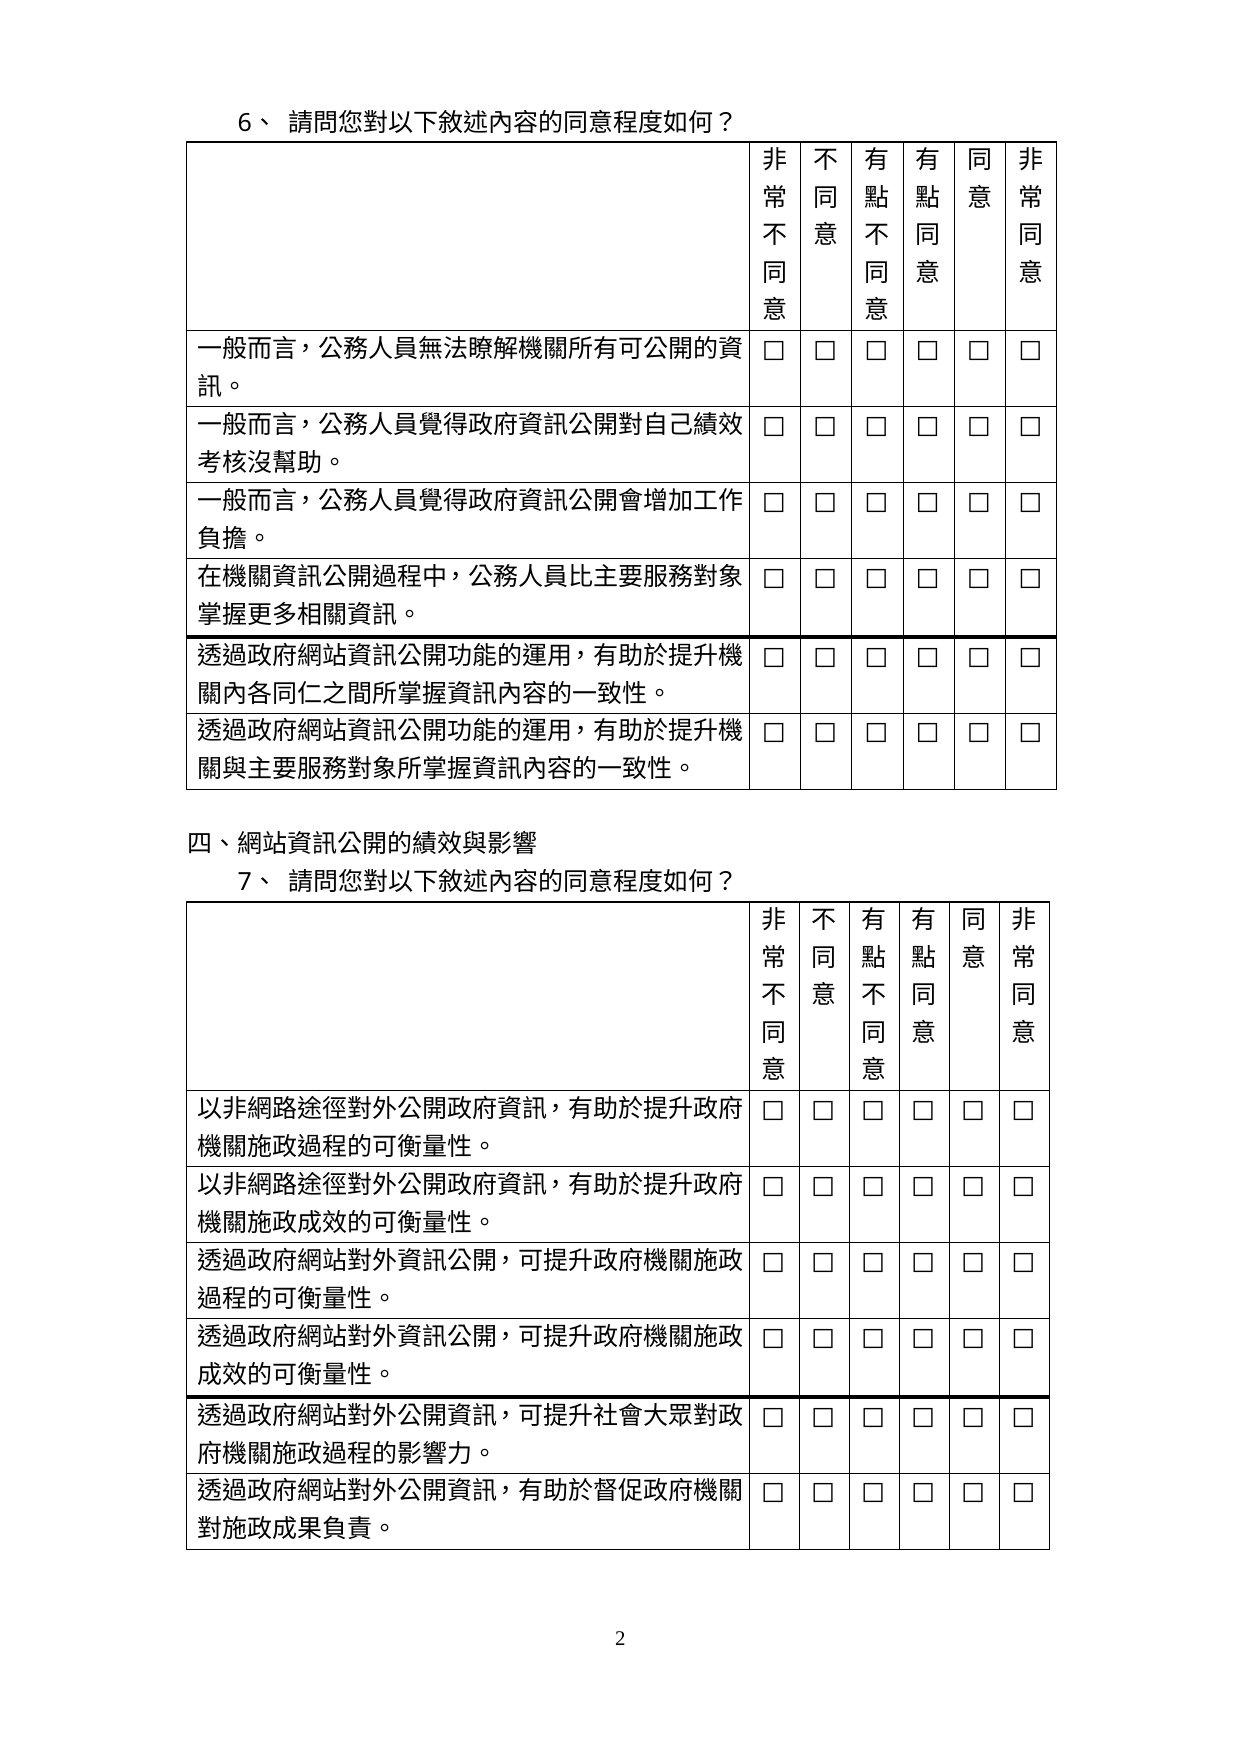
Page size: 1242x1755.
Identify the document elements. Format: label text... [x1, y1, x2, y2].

table_cell □ [900, 1243, 949, 1318]
table_cell □ [1000, 1243, 1049, 1318]
table_cell □ [850, 1399, 899, 1472]
table_header 同 意 [955, 143, 1005, 330]
table_cell □ [850, 1167, 899, 1242]
table_cell □ [852, 559, 903, 635]
table_cell □ [955, 331, 1005, 406]
table_cell 透過政府網站對外公開資訊，有助於督促政府機關 對施政成果負責。 [187, 1474, 749, 1548]
table_cell □ [800, 1319, 849, 1395]
table_header [187, 903, 749, 1090]
text 四、網站資訊公開的績效與影響 [187, 827, 1073, 858]
table_cell □ [900, 1167, 949, 1242]
table_header 不 同 意 [801, 143, 851, 330]
table_cell □ [801, 407, 851, 482]
table_header 有 點 同 意 [900, 903, 949, 1090]
table_cell □ [800, 1167, 849, 1242]
table_cell □ [904, 639, 954, 712]
table_cell □ [904, 559, 954, 635]
table_cell □ [904, 483, 954, 558]
table_cell □ [1006, 331, 1056, 406]
table_cell □ [1006, 639, 1056, 712]
table_cell □ [852, 331, 903, 406]
table_cell □ [1006, 407, 1056, 482]
table_cell □ [750, 639, 800, 712]
table_cell □ [800, 1399, 849, 1472]
table_cell □ [1000, 1474, 1049, 1548]
table_cell □ [750, 483, 800, 558]
table_cell □ [750, 1399, 799, 1472]
table_header 有 點 同 意 [904, 143, 954, 330]
table_cell □ [801, 559, 851, 635]
table_cell □ [955, 407, 1005, 482]
table_cell 在機關資訊公開過程中，公務人員比主要服務對象 掌握更多相關資訊。 [187, 559, 749, 635]
table_header 同 意 [950, 903, 999, 1090]
table_cell □ [750, 1243, 799, 1318]
table_cell □ [750, 1474, 799, 1548]
table_cell □ [955, 559, 1005, 635]
table_cell □ [950, 1319, 999, 1395]
table_cell □ [1000, 1167, 1049, 1242]
table_cell □ [801, 483, 851, 558]
table_cell □ [955, 483, 1005, 558]
table_cell 一般而言，公務人員覺得政府資訊公開會增加工作 負擔。 [187, 483, 749, 558]
table_cell □ [900, 1319, 949, 1395]
table_cell □ [750, 714, 800, 789]
table_cell □ [1000, 1091, 1049, 1166]
table_cell □ [950, 1091, 999, 1166]
table_cell □ [955, 714, 1005, 789]
table_cell □ [800, 1474, 849, 1548]
table_cell □ [750, 407, 800, 482]
table_cell □ [1000, 1319, 1049, 1395]
text 6、 請問您對以下敘述內容的同意程度如何？ [237, 100, 1073, 135]
table_cell □ [950, 1167, 999, 1242]
table_cell □ [750, 1167, 799, 1242]
table_cell □ [850, 1319, 899, 1395]
table_cell □ [850, 1243, 899, 1318]
text 7、 請問您對以下敘述內容的同意程度如何？ [237, 858, 1073, 895]
table_cell 一般而言，公務人員無法瞭解機關所有可公開的資 訊。 [187, 331, 749, 406]
table_cell □ [900, 1091, 949, 1166]
table_cell □ [750, 1091, 799, 1166]
table_cell □ [1006, 714, 1056, 789]
table_header [187, 143, 749, 330]
table_cell □ [900, 1399, 949, 1472]
table_cell 透過政府網站對外資訊公開，可提升政府機關施政 成效的可衡量性。 [187, 1319, 749, 1395]
table_cell □ [800, 1091, 849, 1166]
table_cell □ [1006, 483, 1056, 558]
table_cell □ [852, 483, 903, 558]
table_cell 一般而言，公務人員覺得政府資訊公開對自己績效 考核沒幫助。 [187, 407, 749, 482]
table_cell □ [904, 407, 954, 482]
table_header 非 常 同 意 [1006, 143, 1056, 330]
table_cell □ [852, 714, 903, 789]
table_cell □ [950, 1474, 999, 1548]
table_cell □ [750, 559, 800, 635]
table_header 非 常 不 同 意 [750, 143, 800, 330]
table_header 有 點 不 同 意 [850, 903, 899, 1090]
table_cell □ [850, 1474, 899, 1548]
table_cell □ [1000, 1399, 1049, 1472]
table_header 不 同 意 [800, 903, 849, 1090]
table_cell □ [950, 1243, 999, 1318]
table_cell □ [950, 1399, 999, 1472]
table_cell □ [850, 1091, 899, 1166]
table_cell □ [801, 639, 851, 712]
table_cell □ [750, 331, 800, 406]
table_cell □ [955, 639, 1005, 712]
table_cell 以非網路途徑對外公開政府資訊，有助於提升政府 機關施政過程的可衡量性。 [187, 1091, 749, 1166]
table_header 有 點 不 同 意 [852, 143, 903, 330]
table_cell □ [904, 714, 954, 789]
table_cell 透過政府網站資訊公開功能的運用，有助於提升機 關與主要服務對象所掌握資訊內容的一致性。 [187, 714, 749, 789]
table_cell □ [750, 1319, 799, 1395]
table_cell □ [900, 1474, 949, 1548]
table_cell □ [852, 407, 903, 482]
table_cell 以非網路途徑對外公開政府資訊，有助於提升政府 機關施政成效的可衡量性。 [187, 1167, 749, 1242]
table_cell 透過政府網站對外資訊公開，可提升政府機關施政 過程的可衡量性。 [187, 1243, 749, 1318]
table_cell □ [904, 331, 954, 406]
table_header 非 常 同 意 [1000, 903, 1049, 1090]
table_cell □ [801, 714, 851, 789]
table_cell 透過政府網站資訊公開功能的運用，有助於提升機 關內各同仁之間所掌握資訊內容的一致性。 [187, 639, 749, 712]
table_cell □ [800, 1243, 849, 1318]
table_cell □ [1006, 559, 1056, 635]
table_cell □ [852, 639, 903, 712]
table_header 非 常 不 同 意 [750, 903, 799, 1090]
table_cell 透過政府網站對外公開資訊，可提升社會大眾對政 府機關施政過程的影響力。 [187, 1399, 749, 1472]
table_cell □ [801, 331, 851, 406]
